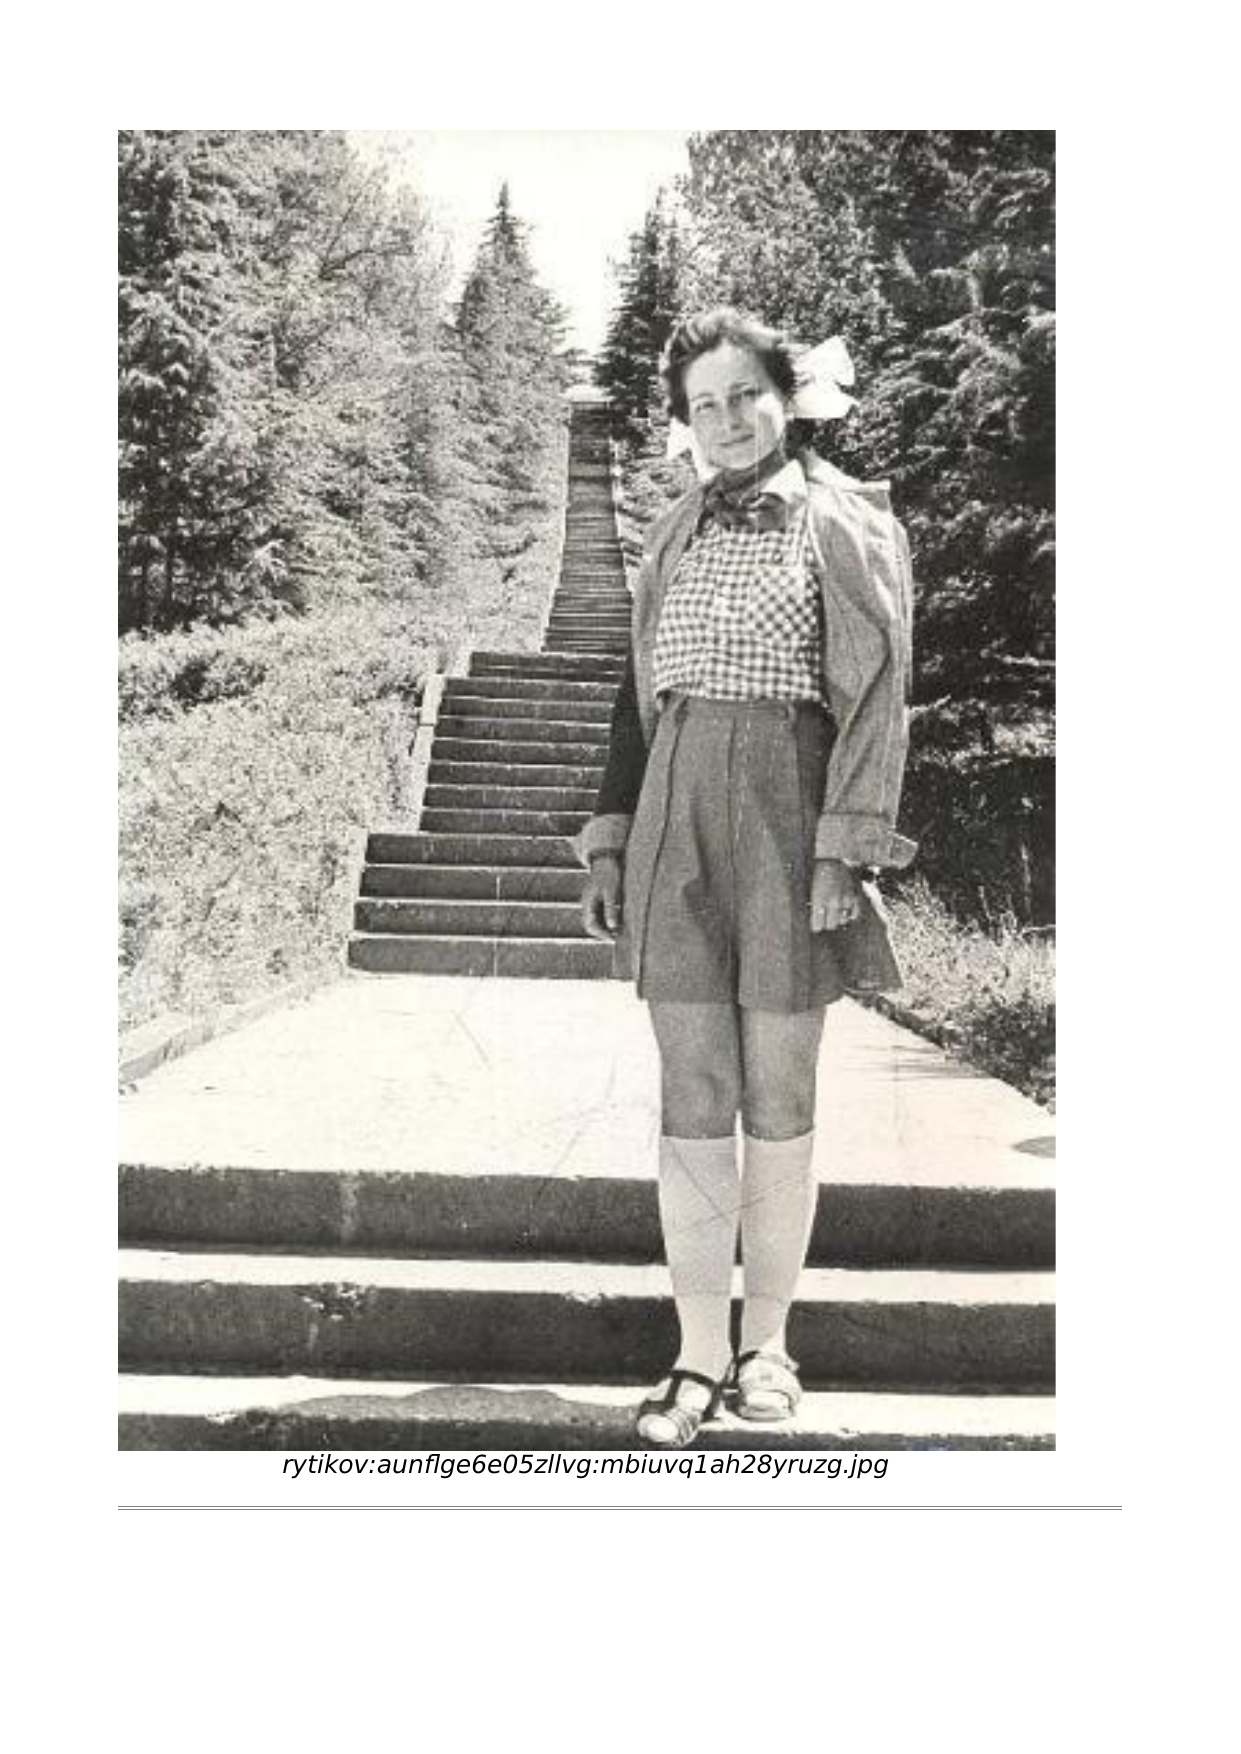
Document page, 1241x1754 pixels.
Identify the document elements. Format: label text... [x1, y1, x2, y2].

text rytikov:aunflge6e05zllvg:mbiuvq1ah28yruzg.jpg [118, 1451, 1056, 1479]
picture [118, 130, 1056, 1451]
